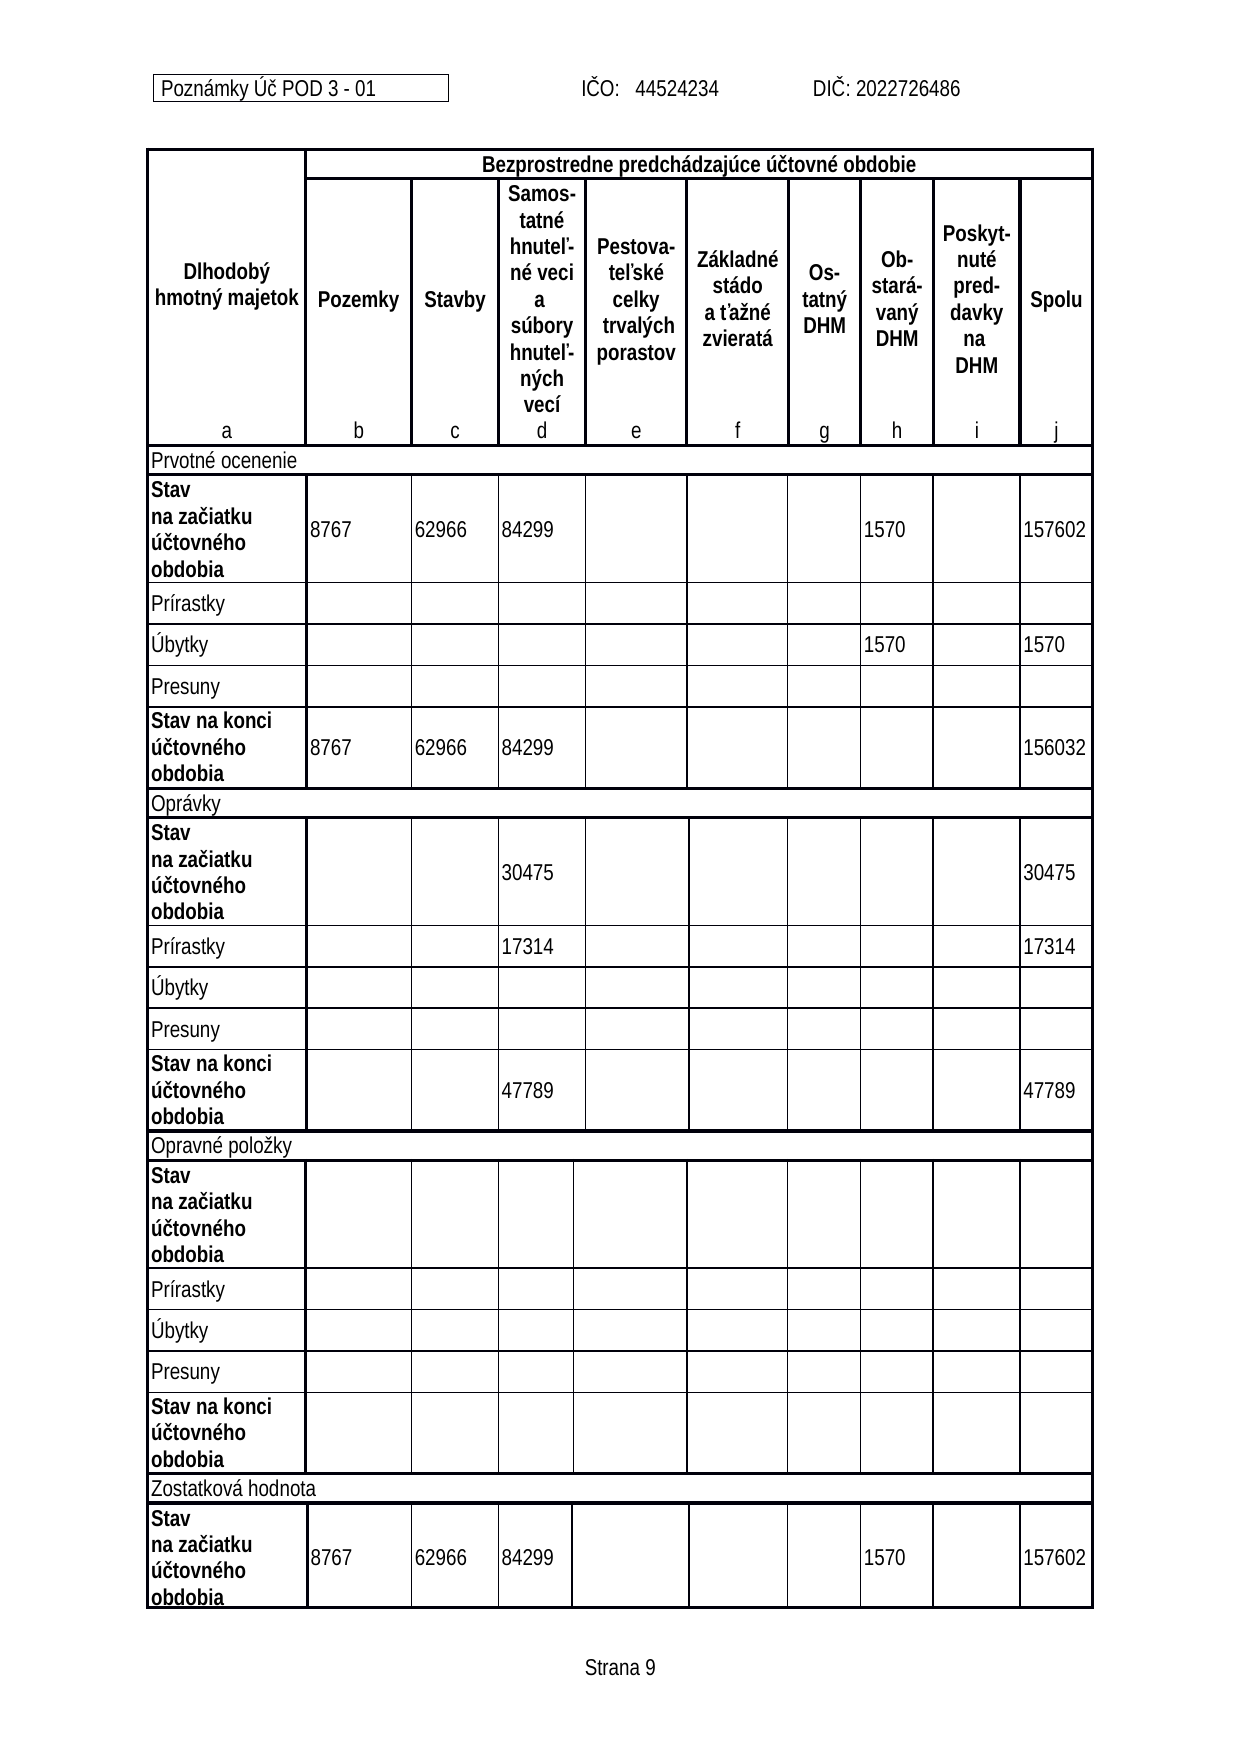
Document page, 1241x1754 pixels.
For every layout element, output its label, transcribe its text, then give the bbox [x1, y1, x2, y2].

table_cell i [935, 418, 1018, 444]
table_cell [688, 1352, 787, 1391]
table_cell [307, 1162, 411, 1267]
table_cell [861, 1009, 932, 1049]
table_cell h [862, 418, 932, 444]
table_cell [499, 625, 585, 664]
table_cell [307, 1393, 411, 1472]
table_cell [934, 625, 1019, 664]
table_cell g [790, 418, 859, 444]
table_cell [1021, 1269, 1091, 1309]
table_cell [586, 968, 688, 1007]
table_cell [690, 819, 787, 924]
table_cell [1021, 968, 1091, 1007]
table_cell [499, 1393, 573, 1472]
table_cell [499, 666, 585, 706]
table_cell 62966 [412, 708, 498, 787]
table_cell [934, 1009, 1019, 1049]
table_cell [499, 1269, 573, 1309]
table_cell [586, 926, 688, 966]
table_cell [861, 1310, 932, 1350]
table_cell 47789 [499, 1050, 585, 1129]
table_cell [574, 1352, 686, 1391]
table_cell [690, 968, 787, 1007]
table_cell [412, 1310, 498, 1350]
table_cell [688, 583, 787, 623]
table_cell [934, 583, 1019, 623]
table_cell [788, 476, 860, 582]
table_cell [788, 1162, 860, 1267]
table_cell Stav na začiatku účtovného obdobia [149, 476, 305, 582]
table_cell 8767 [308, 476, 411, 582]
table_cell [861, 1393, 932, 1472]
table_cell 84299 [499, 708, 585, 787]
table_cell [1021, 1162, 1091, 1267]
table_cell [861, 1162, 932, 1267]
table_cell f [688, 418, 787, 444]
table_cell Pestova-teľské celky trvalých porastov [587, 180, 685, 417]
table_cell Prírastky [149, 583, 305, 623]
table_cell [934, 476, 1019, 582]
table_cell Ob-stará-vaný DHM [862, 180, 932, 417]
table_cell [788, 666, 860, 706]
table_cell [861, 926, 932, 966]
table_cell 30475 [1021, 819, 1091, 924]
table_cell 8767 [309, 1505, 411, 1606]
table_cell [308, 1050, 411, 1129]
table_cell [861, 1050, 932, 1129]
table_cell 84299 [499, 1505, 571, 1606]
table_cell [412, 819, 498, 924]
table_cell [1021, 583, 1091, 623]
table_cell Stav na začiatku účtovného obdobia [149, 1505, 306, 1606]
table_cell [412, 926, 498, 966]
table_cell Presuny [149, 666, 305, 706]
table_cell [934, 819, 1019, 924]
table_cell [690, 1009, 787, 1049]
table_cell Prvotné ocenenie [149, 447, 1091, 473]
table_cell [412, 1050, 498, 1129]
table_cell [788, 1009, 860, 1049]
table_cell [412, 583, 498, 623]
table_cell [307, 1352, 411, 1391]
table_cell 17314 [1021, 926, 1091, 966]
table_cell 156032 [1021, 708, 1091, 787]
table_cell Oprávky [149, 790, 1091, 816]
table_cell [934, 1505, 1019, 1606]
table_cell c [413, 418, 497, 444]
table_cell j [1022, 418, 1091, 444]
table_cell [412, 625, 498, 664]
table_cell [1021, 1009, 1091, 1049]
table_cell [573, 1505, 688, 1606]
table_cell [412, 1352, 498, 1391]
table_cell [788, 583, 860, 623]
table_cell [861, 708, 932, 787]
table_cell [788, 1352, 860, 1391]
table_cell [688, 625, 787, 664]
table_cell 8767 [308, 708, 411, 787]
table_cell 157602 [1021, 476, 1091, 582]
table_cell [499, 1009, 585, 1049]
table_cell [934, 926, 1019, 966]
table_cell Presuny [149, 1009, 305, 1049]
table_cell 1570 [1021, 625, 1091, 664]
table_cell [788, 968, 860, 1007]
table_cell [574, 1393, 686, 1472]
table_header Dlhodobý hmotný majetok [149, 151, 304, 417]
table_cell [412, 1009, 498, 1049]
table_cell [586, 476, 686, 582]
table_cell Stavby [413, 180, 497, 417]
table_cell [788, 1050, 860, 1129]
table_cell [788, 1310, 860, 1350]
table_cell e [587, 418, 685, 444]
table_cell 1570 [861, 476, 932, 582]
table_cell [688, 666, 787, 706]
table_cell [934, 1050, 1019, 1129]
table_cell [499, 1352, 573, 1391]
table_cell [688, 1393, 787, 1472]
table_cell Stav na konci účtovného obdobia [149, 1393, 304, 1472]
table_cell [1021, 666, 1091, 706]
table_cell [861, 819, 932, 924]
table_cell [412, 1162, 498, 1267]
table_cell [586, 1009, 688, 1049]
table_cell [586, 625, 686, 664]
table_cell Opravné položky [149, 1133, 1091, 1159]
table_cell [308, 583, 411, 623]
table_cell [934, 1269, 1019, 1309]
table_cell [586, 1050, 688, 1129]
table_cell Úbytky [149, 968, 305, 1007]
table_cell a [149, 418, 304, 444]
table_cell 30475 [499, 819, 585, 924]
table_cell d [500, 418, 584, 444]
table_cell [499, 1162, 573, 1267]
table_cell Základné stádo a ťažné zvieratá [688, 180, 787, 417]
table_cell [308, 926, 411, 966]
table_cell b [307, 418, 410, 444]
table_cell [934, 708, 1019, 787]
table_cell [861, 583, 932, 623]
table_cell [307, 1269, 411, 1309]
table_cell Stav na začiatku účtovného obdobia [149, 819, 305, 924]
table_cell [861, 968, 932, 1007]
table_cell [308, 819, 411, 924]
table_cell [574, 1310, 686, 1350]
table_cell [688, 1162, 787, 1267]
table_cell [788, 625, 860, 664]
table_header Bezprostredne predchádzajúce účtovné obdobie [307, 151, 1091, 177]
table_cell Pozemky [307, 180, 410, 417]
table_cell Presuny [149, 1352, 304, 1391]
table_cell [788, 1505, 860, 1606]
table_cell [934, 1310, 1019, 1350]
table_cell [1021, 1352, 1091, 1391]
table_cell 157602 [1021, 1505, 1091, 1606]
table_cell 62966 [412, 476, 498, 582]
table_cell [688, 476, 787, 582]
table_cell [788, 819, 860, 924]
table_cell [499, 1310, 573, 1350]
table_cell [412, 1393, 498, 1472]
table_cell [308, 666, 411, 706]
table_cell [934, 968, 1019, 1007]
table_cell 62966 [412, 1505, 498, 1606]
table_cell Úbytky [149, 1310, 304, 1350]
table_cell [688, 708, 787, 787]
table_cell [308, 625, 411, 664]
table_cell 84299 [499, 476, 585, 582]
table_cell [688, 1269, 787, 1309]
table_cell [586, 583, 686, 623]
table_cell Spolu [1022, 180, 1091, 417]
table_cell [574, 1269, 686, 1309]
table_cell [499, 583, 585, 623]
table_cell Stav na konci účtovného obdobia [149, 1050, 305, 1129]
table_cell [934, 1352, 1019, 1391]
table_cell [586, 666, 686, 706]
table_cell [788, 1393, 860, 1472]
table_cell 1570 [861, 625, 932, 664]
table_cell [586, 819, 688, 924]
table_cell 17314 [499, 926, 585, 966]
table_cell 47789 [1021, 1050, 1091, 1129]
table_cell [788, 926, 860, 966]
table_cell [499, 968, 585, 1007]
table_cell [934, 1162, 1019, 1267]
table_cell [308, 1009, 411, 1049]
table_cell Samos-tatné hnuteľ-né veci a súbory hnuteľ-ných vecí [500, 180, 584, 417]
table_cell [307, 1310, 411, 1350]
table_cell Zostatková hodnota [149, 1475, 1091, 1501]
table_cell Os-tatný DHM [790, 180, 859, 417]
table_cell Prírastky [149, 1269, 304, 1309]
table_cell Stav na začiatku účtovného obdobia [149, 1162, 304, 1267]
table_cell [690, 1050, 787, 1129]
table_cell [788, 708, 860, 787]
table_cell [861, 666, 932, 706]
table_cell 1570 [861, 1505, 932, 1606]
table_cell [934, 1393, 1019, 1472]
table_cell [690, 1505, 787, 1606]
table_cell [690, 926, 787, 966]
table_cell [574, 1162, 686, 1267]
table_cell Prírastky [149, 926, 305, 966]
table_cell [586, 708, 686, 787]
table_cell [788, 1269, 860, 1309]
table_cell Poskyt-nuté pred-davky na DHM [935, 180, 1018, 417]
table_cell [861, 1352, 932, 1391]
table_cell [1021, 1310, 1091, 1350]
table_cell [934, 666, 1019, 706]
table_cell [308, 968, 411, 1007]
table_cell Stav na konci účtovného obdobia [149, 708, 305, 787]
table_cell [688, 1310, 787, 1350]
table_cell Úbytky [149, 625, 305, 664]
table_cell [412, 968, 498, 1007]
table_cell [412, 666, 498, 706]
table_cell [412, 1269, 498, 1309]
table_cell [861, 1269, 932, 1309]
table_cell [1021, 1393, 1091, 1472]
